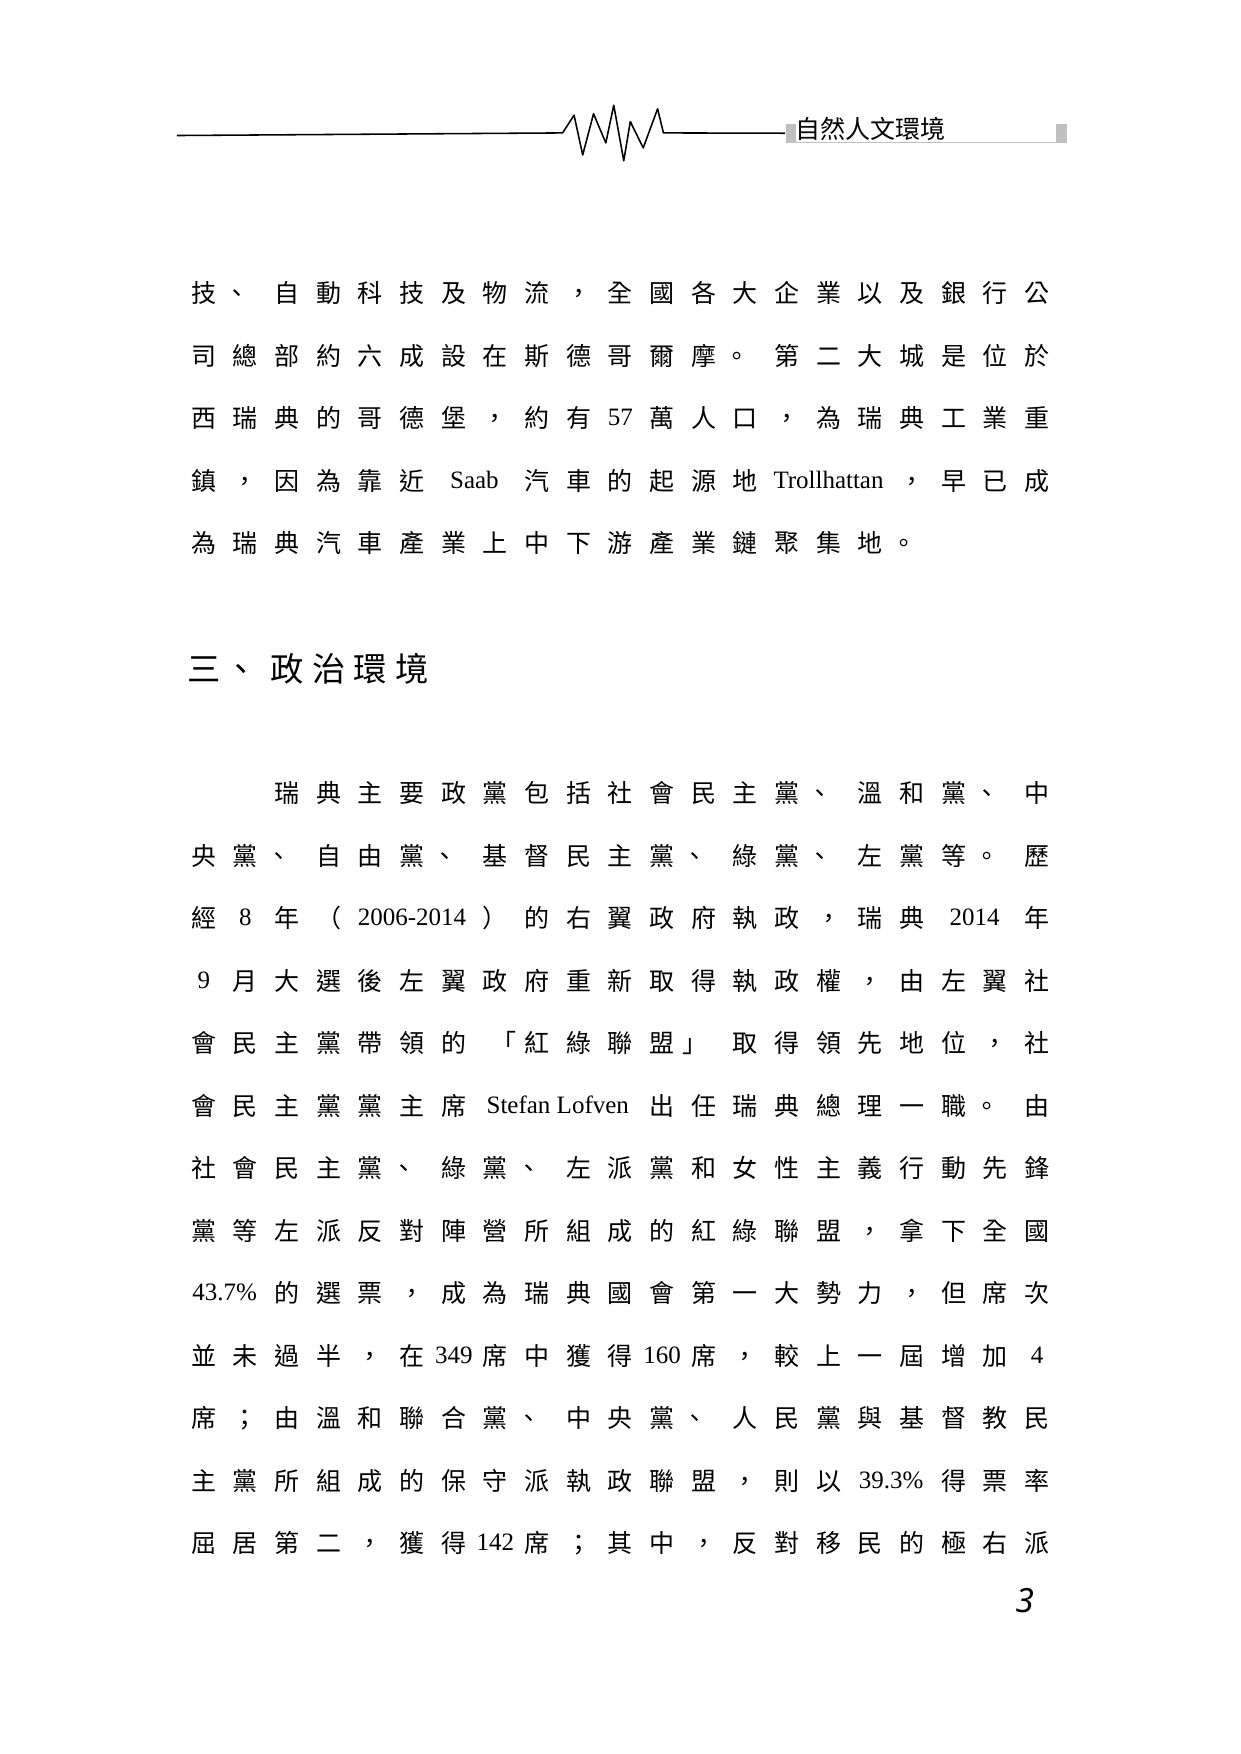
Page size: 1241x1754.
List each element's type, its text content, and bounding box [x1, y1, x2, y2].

text 技、自動科技及物流，全國各大企業以及銀行公司總部約六成設在斯德哥爾摩。第二大城是位於西瑞典的哥德堡，約有57萬人口，為瑞典工業重鎮，因為靠近Saab汽車的起源地Trollhattan，早已成為瑞典汽車產業上中下游產業鏈聚集地。 [183, 250, 1058, 563]
text 瑞典主要政黨包括社會民主黨、溫和黨、中央黨、自由黨、基督民主黨、綠黨、左黨等。歷經8年（2006-2014）的右翼政府執政，瑞典2014年9月大選後左翼政府重新取得執政權，由左翼社會民主黨帶領的「紅綠聯盟」取得領先地位，社會民主黨黨主席Stefan Lofven出任瑞典總理一職。由社會民主黨、綠黨、左派黨和女性主義行動先鋒黨等左派反對陣營所組成的紅綠聯盟，拿下全國43.7%的選票，成為瑞典國會第一大勢力，但席次並未過半，在349席中獲得160席，較上一屆增加4席；由溫和聯合黨、中央黨、人民黨與基督教民主黨所組成的保守派執政聯盟，則以39.3%得票率屈居第二，獲得142席；其中，反對移民的極右派 [183, 750, 1058, 1563]
text 三、政治環境 [183, 625, 1058, 688]
